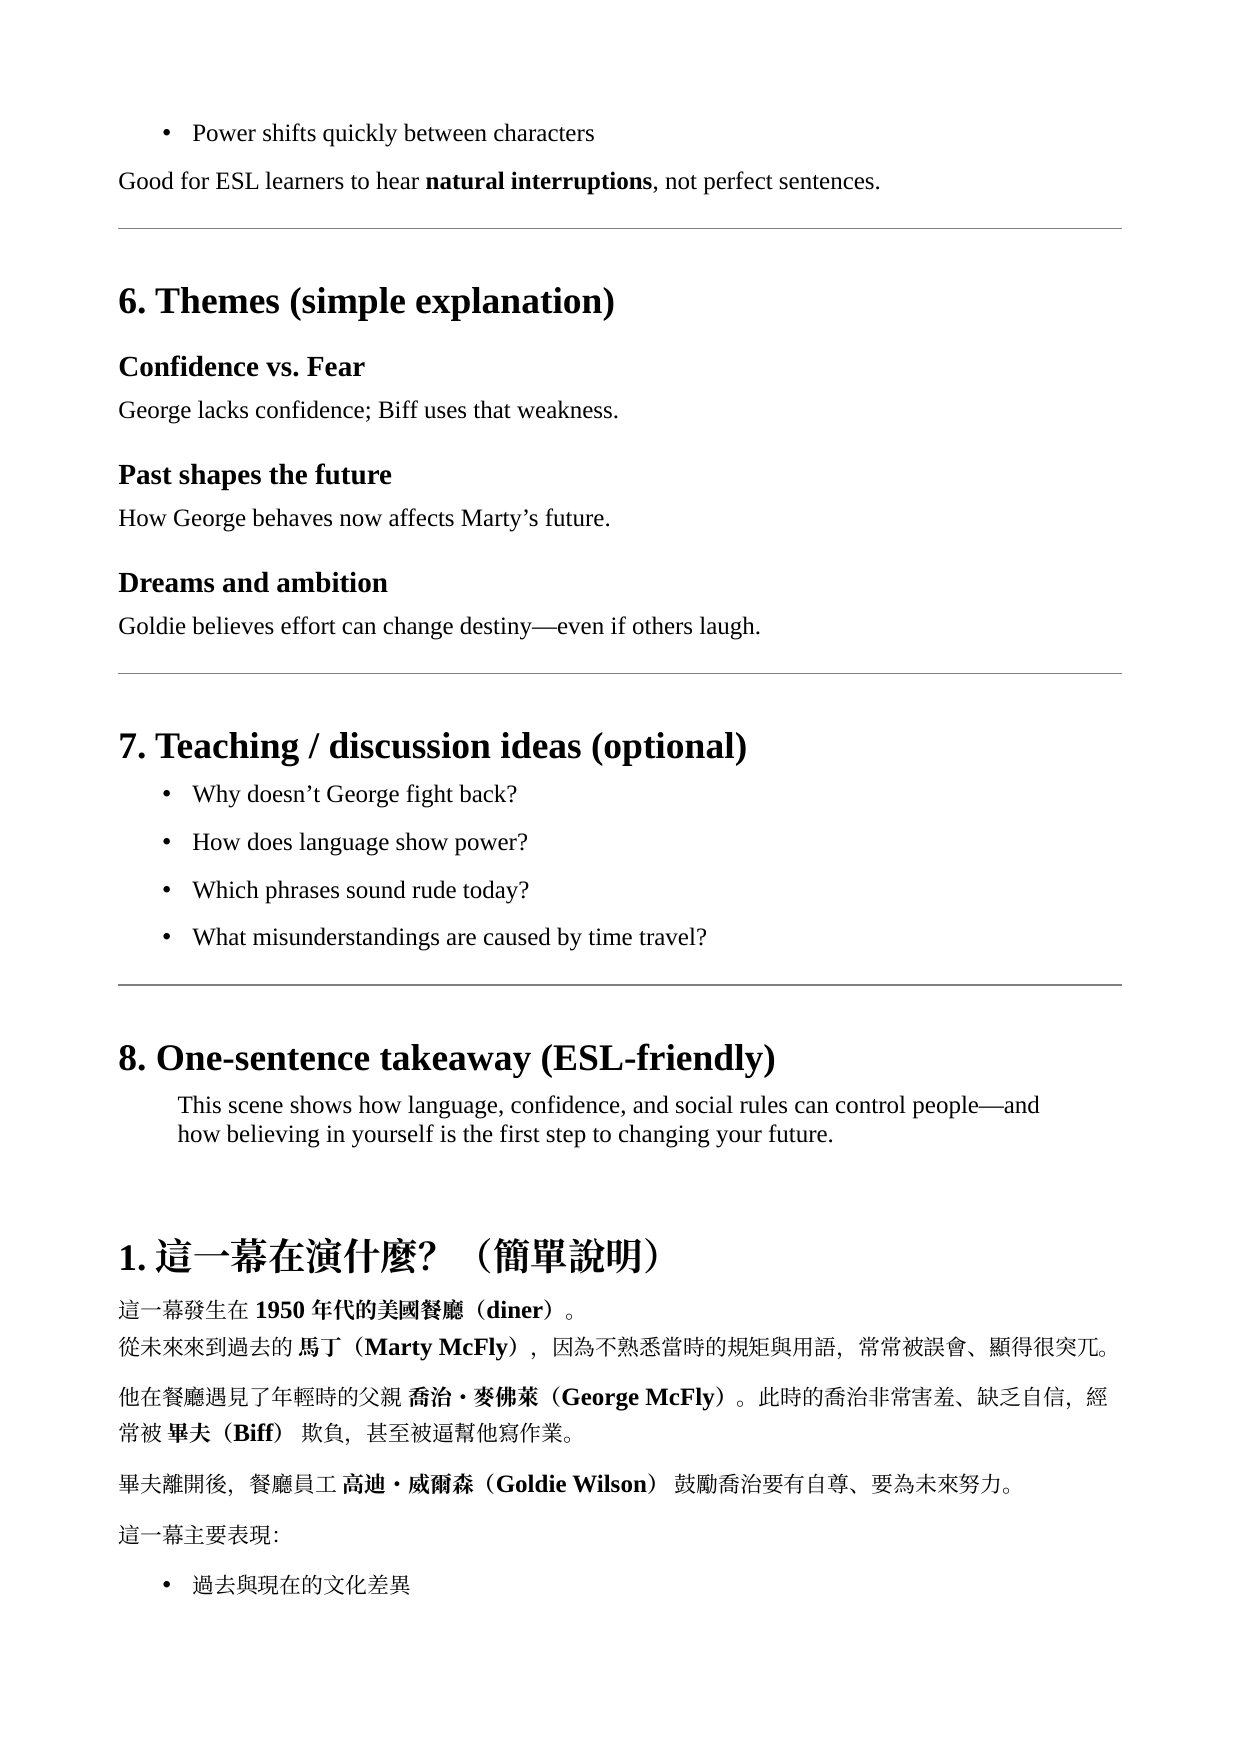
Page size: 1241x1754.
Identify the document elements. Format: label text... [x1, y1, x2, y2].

list How does language show power? [162, 827, 1122, 856]
subtitle Dreams and ambition [118, 565, 1122, 599]
subtitle 6. Themes (simple explanation) [118, 278, 1122, 322]
subtitle 8. One-sentence takeaway (ESL-friendly) [118, 1035, 1122, 1078]
text This scene shows how language, confidence, and social rules can control people—and how believing in yourself is the first step to changing your future. [177, 1091, 1063, 1148]
text 他在餐廳遇見了年輕時的父親 喬治・麥佛萊（George McFly）。此時的喬治非常害羞、缺乏自信，經常被 畢夫（Biff） 欺負，甚至被逼幫他寫作業。 [118, 1380, 1122, 1448]
list Power shifts quickly between characters [162, 118, 1122, 147]
text 這一幕主要表現： [118, 1518, 1122, 1549]
text Goldie believes effort can change destiny—even if others laugh. [118, 611, 1122, 640]
text Good for ESL learners to hear natural interruptions, not perfect sentences. [118, 166, 1122, 194]
subtitle Confidence vs. Fear [118, 349, 1122, 382]
text How George behaves now affects Marty’s future. [118, 503, 1122, 532]
subtitle 1. 這一幕在演什麼？（簡單說明） [118, 1227, 1122, 1281]
list 過去與現在的文化差異 [162, 1569, 1122, 1600]
text George lacks confidence; Biff uses that weakness. [118, 395, 1122, 423]
list Which phrases sound rude today? [162, 875, 1122, 903]
subtitle 7. Teaching / discussion ideas (optional) [118, 724, 1122, 767]
text 這一幕發生在 1950 年代的美國餐廳（diner）。 從未來來到過去的 馬丁（Marty McFly），因為不熟悉當時的規矩與用語，常常被誤會、顯得很突兀。 [118, 1293, 1122, 1361]
subtitle Past shapes the future [118, 457, 1122, 490]
list Why doesn’t George fight back? [162, 779, 1122, 808]
list What misunderstandings are caused by time travel? [162, 922, 1122, 951]
text 畢夫離開後，餐廳員工 高迪・威爾森（Goldie Wilson） 鼓勵喬治要有自尊、要為未來努力。 [118, 1467, 1122, 1499]
